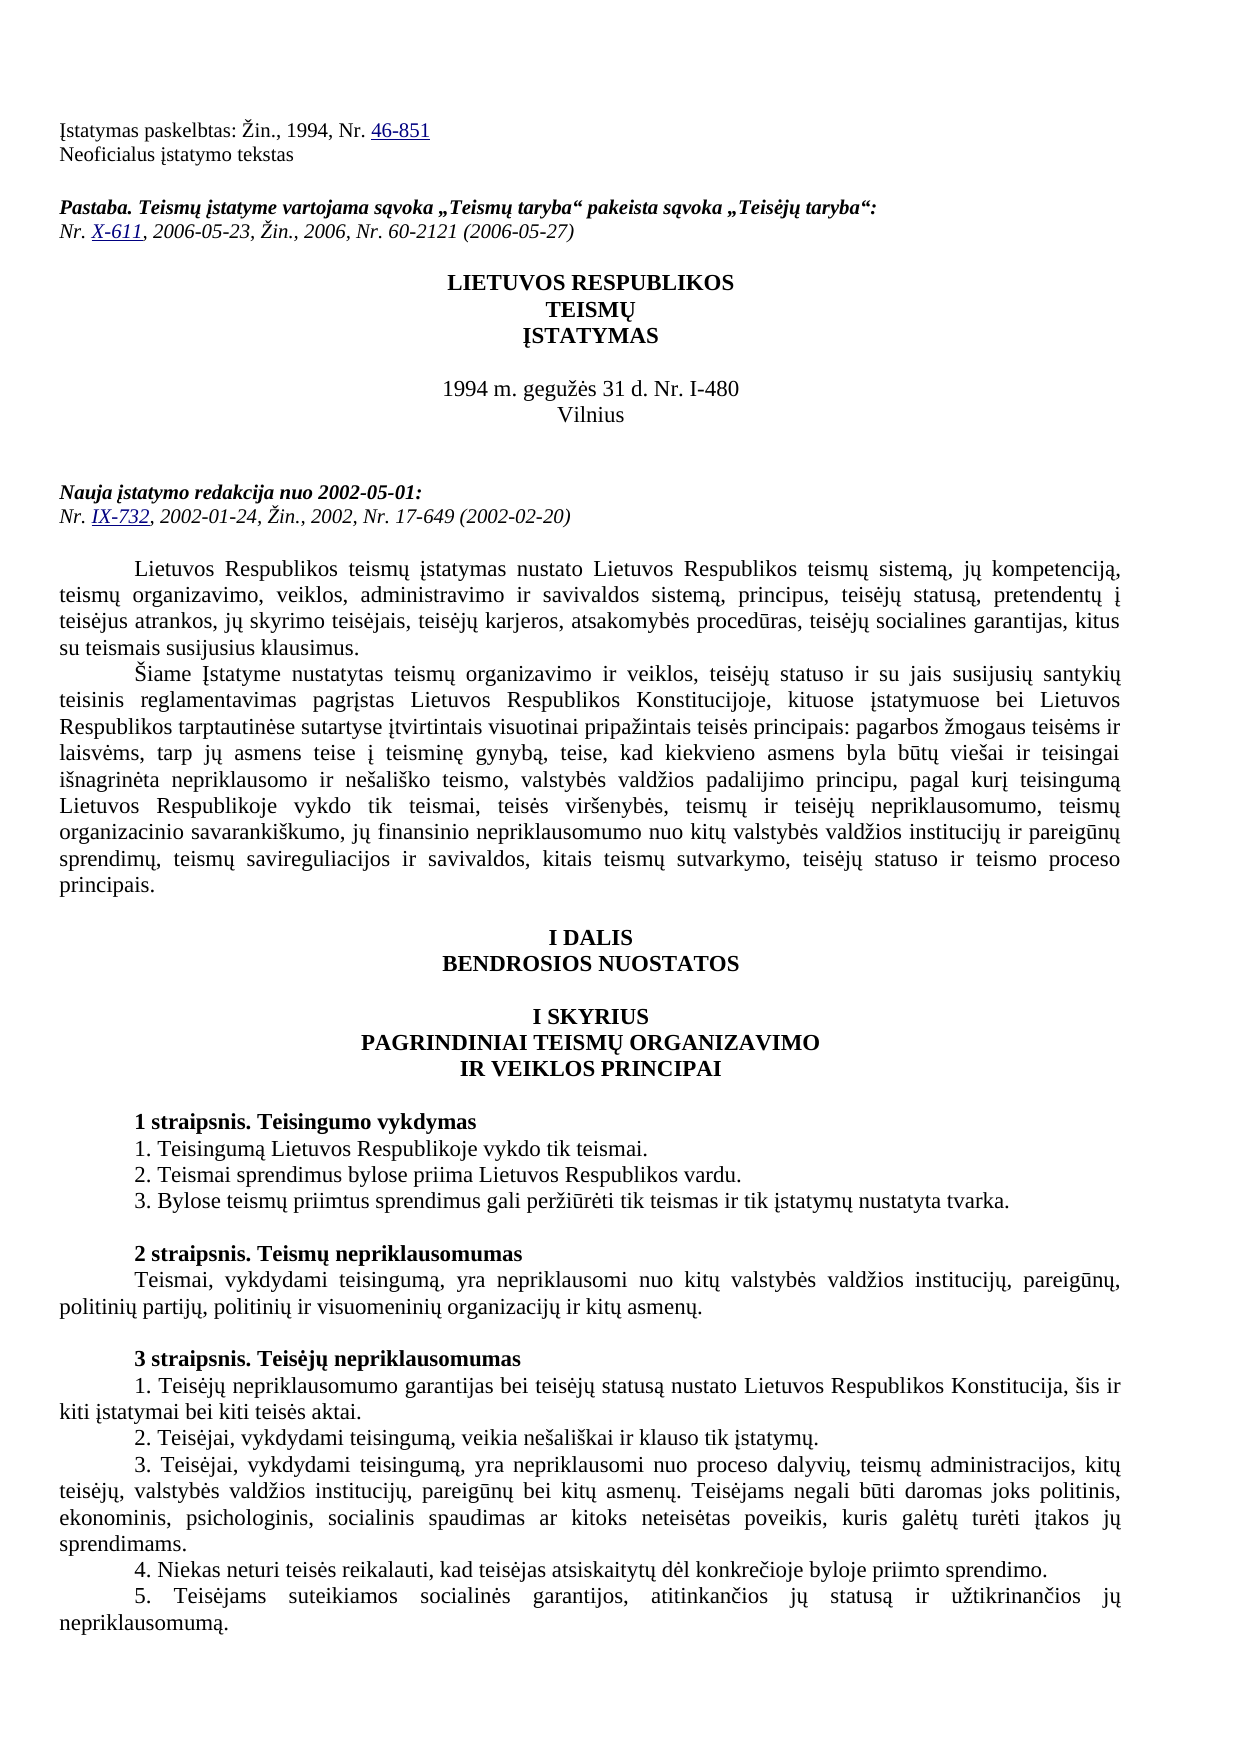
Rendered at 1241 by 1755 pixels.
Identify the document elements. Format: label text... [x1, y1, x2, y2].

text 2. Teisėjai, vykdydami teisingumą, veikia nešališkai ir klauso tik įstatymų. [59, 1424, 1122, 1451]
text 1. Teisėjų nepriklausomumo garantijas bei teisėjų statusą nustato Lietuvos Respublikos Konstitucija, šis ir kiti įstatymai bei kiti teisės aktai. [59, 1372, 1122, 1424]
subtitle Nauja įstatymo redakcija nuo 2002-05-01: [59, 480, 1122, 504]
text Šiame Įstatyme nustatytas teismų organizavimo ir veiklos, teisėjų statuso ir su jais susijusių santykių teisinis reglamentavimas pagrįstas Lietuvos Respublikos Konstitucijoje, kituose įstatymuose bei Lietuvos Respublikos tarptautinėse sutartyse įtvirtintais visuotinai pripažintais teisės principais: pagarbos žmogaus teisėms ir laisvėms, tarp jų asmens teise į teisminę gynybą, teise, kad kiekvieno asmens byla būtų viešai ir teisingai išnagrinėta nepriklausomo ir nešališko teismo, valstybės valdžios padalijimo principu, pagal kurį teisingumą Lietuvos Respublikoje vykdo tik teismai, teisės viršenybės, teismų ir teisėjų nepriklausomumo, teismų organizacinio savarankiškumo, jų finansinio nepriklausomumo nuo kitų valstybės valdžios institucijų ir pareigūnų sprendimų, teismų savireguliacijos ir savivaldos, kitais teismų sutvarkymo, teisėjų statuso ir teismo proceso principais. [59, 660, 1122, 897]
text Nr. IX-732, 2002-01-24, Žin., 2002, Nr. 17-649 (2002-02-20) [59, 504, 1122, 528]
text I SKYRIUS [59, 1003, 1122, 1029]
text LIETUVOS RESPUBLIKOS [59, 269, 1122, 296]
text ĮSTATYMAS [59, 322, 1122, 348]
text 3 straipsnis. Teisėjų nepriklausomumas [59, 1345, 1122, 1372]
text 3. Teisėjai, vykdydami teisingumą, yra nepriklausomi nuo proceso dalyvių, teismų administracijos, kitų teisėjų, valstybės valdžios institucijų, pareigūnų bei kitų asmenų. Teisėjams negali būti daromas joks politinis, ekonominis, psichologinis, socialinis spaudimas ar kitoks neteisėtas poveikis, kuris galėtų turėti įtakos jų sprendimams. [59, 1451, 1122, 1556]
text 3. Bylose teismų priimtus sprendimus gali peržiūrėti tik teismas ir tik įstatymų nustatyta tvarka. [59, 1187, 1122, 1214]
text Lietuvos Respublikos teismų įstatymas nustato Lietuvos Respublikos teismų sistemą, jų kompetenciją, teismų organizavimo, veiklos, administravimo ir savivaldos sistemą, principus, teisėjų statusą, pretendentų į teisėjus atrankos, jų skyrimo teisėjais, teisėjų karjeros, atsakomybės procedūras, teisėjų socialines garantijas, kitus su teismais susijusius klausimus. [59, 555, 1122, 660]
text TEISMŲ [59, 296, 1122, 322]
text Vilnius [59, 401, 1122, 428]
text 1994 m. gegužės 31 d. Nr. I-480 [59, 375, 1122, 401]
text 5. Teisėjams suteikiamos socialinės garantijos, atitinkančios jų statusą ir užtikrinančios jų nepriklausomumą. [59, 1583, 1122, 1635]
text Įstatymas paskelbtas: Žin., 1994, Nr. 46-851 [59, 118, 1122, 142]
text PAGRINDINIAI TEISMŲ ORGANIZAVIMO [59, 1029, 1122, 1056]
text Neoficialus įstatymo tekstas [59, 142, 1122, 166]
text 2 straipsnis. Teismų nepriklausomumas [59, 1240, 1122, 1266]
text Teismai, vykdydami teisingumą, yra nepriklausomi nuo kitų valstybės valdžios institucijų, pareigūnų, politinių partijų, politinių ir visuomeninių organizacijų ir kitų asmenų. [59, 1266, 1122, 1319]
text 4. Niekas neturi teisės reikalauti, kad teisėjas atsiskaitytų dėl konkrečioje byloje priimto sprendimo. [59, 1556, 1122, 1583]
text 1 straipsnis. Teisingumo vykdymas [59, 1108, 1122, 1134]
text Pastaba. Teismų įstatyme vartojama sąvoka „Teismų taryba“ pakeista sąvoka „Teisėjų taryba“: [59, 195, 1122, 219]
text 1. Teisingumą Lietuvos Respublikoje vykdo tik teismai. [59, 1134, 1122, 1161]
text 2. Teismai sprendimus bylose priima Lietuvos Respublikos vardu. [59, 1161, 1122, 1187]
text I DALIS [59, 924, 1122, 950]
text Nr. X-611, 2006-05-23, Žin., 2006, Nr. 60-2121 (2006-05-27) [59, 219, 1122, 243]
text BENDROSIOS NUOSTATOS [59, 950, 1122, 976]
text IR VEIKLOS PRINCIPAI [59, 1056, 1122, 1082]
